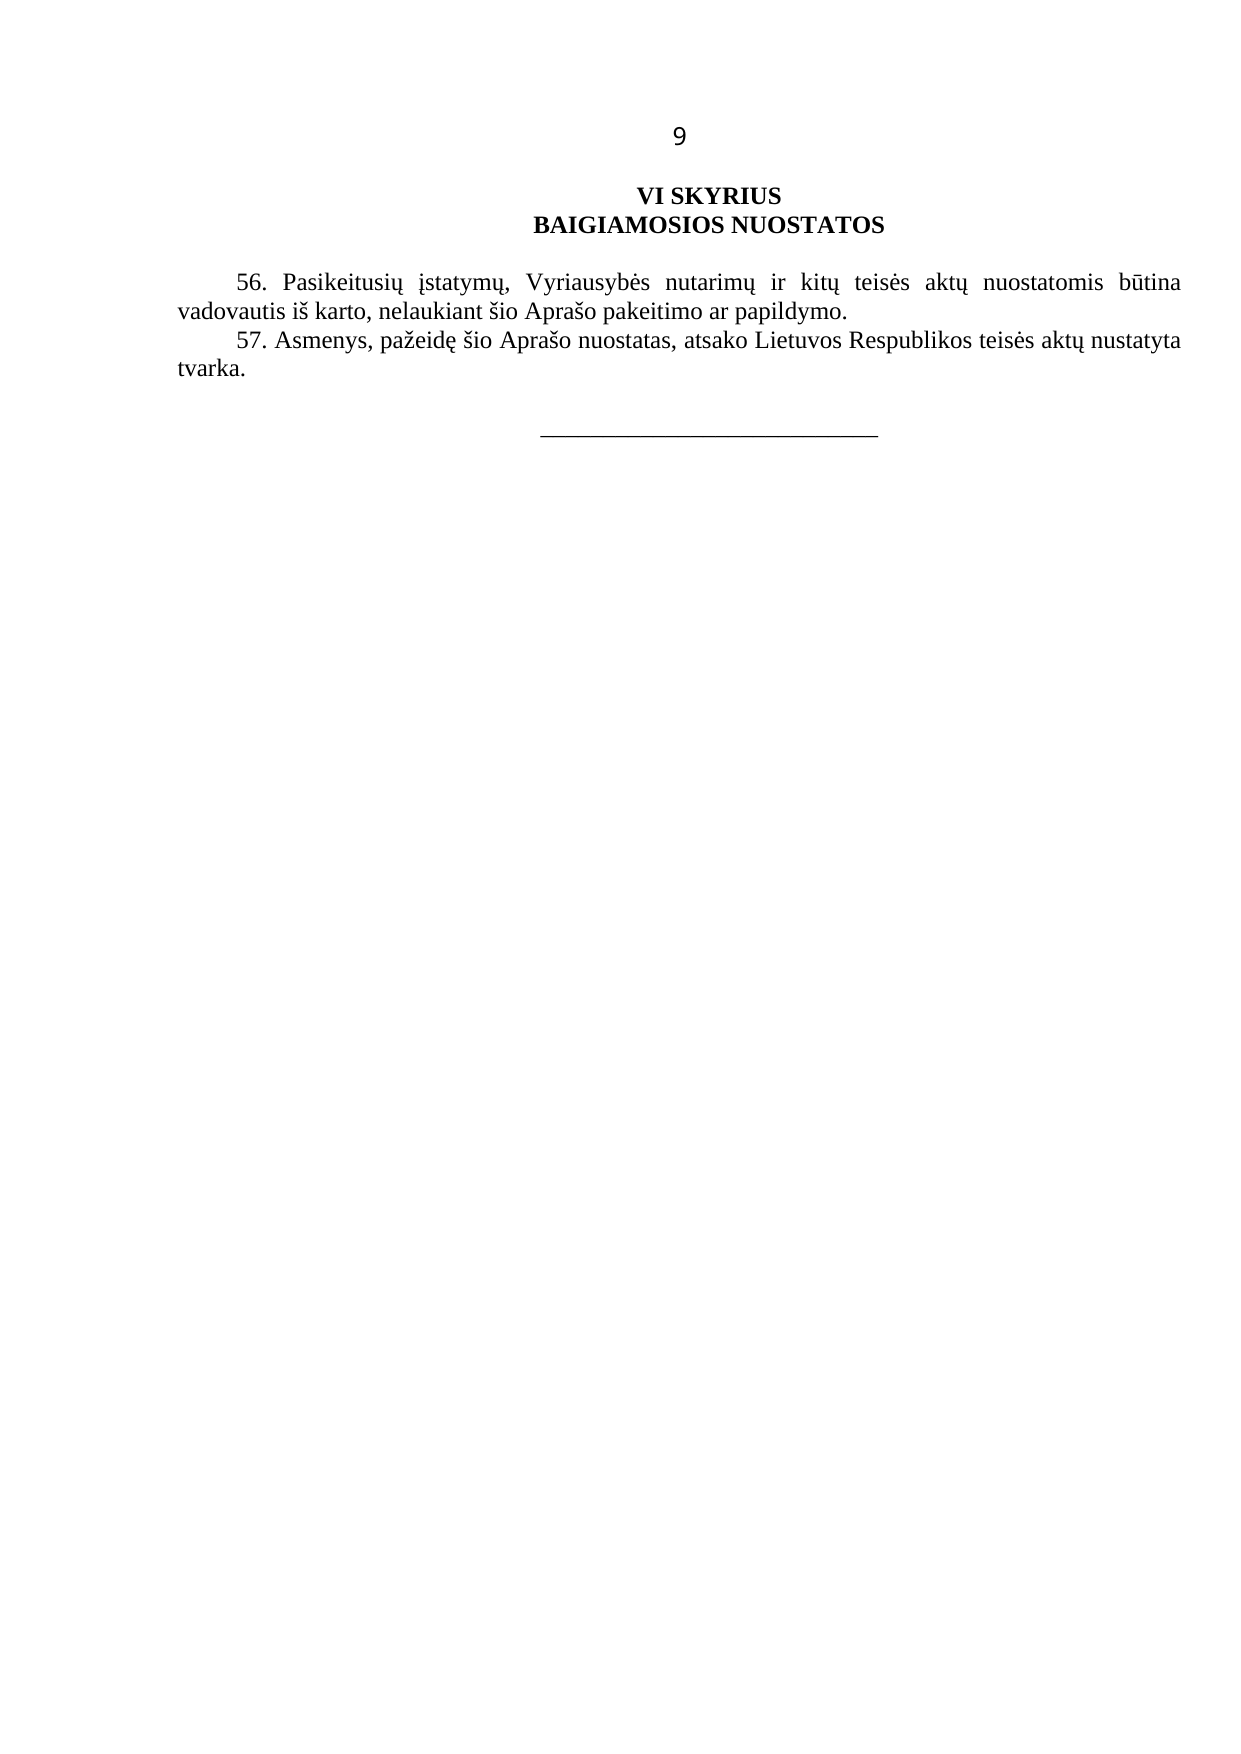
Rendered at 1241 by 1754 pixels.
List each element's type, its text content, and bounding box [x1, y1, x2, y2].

text ___________________________ [177, 411, 1182, 440]
text VI SKYRIUS [177, 181, 1182, 210]
text 56. Pasikeitusių įstatymų, Vyriausybės nutarimų ir kitų teisės aktų nuostatomis būtina vadovautis iš karto, nelaukiant šio Aprašo pakeitimo ar papildymo. [177, 267, 1182, 325]
text BAIGIAMOSIOS NUOSTATOS [177, 210, 1182, 238]
text 57. Asmenys, pažeidę šio Aprašo nuostatas, atsako Lietuvos Respublikos teisės aktų nustatyta tvarka. [177, 325, 1182, 382]
